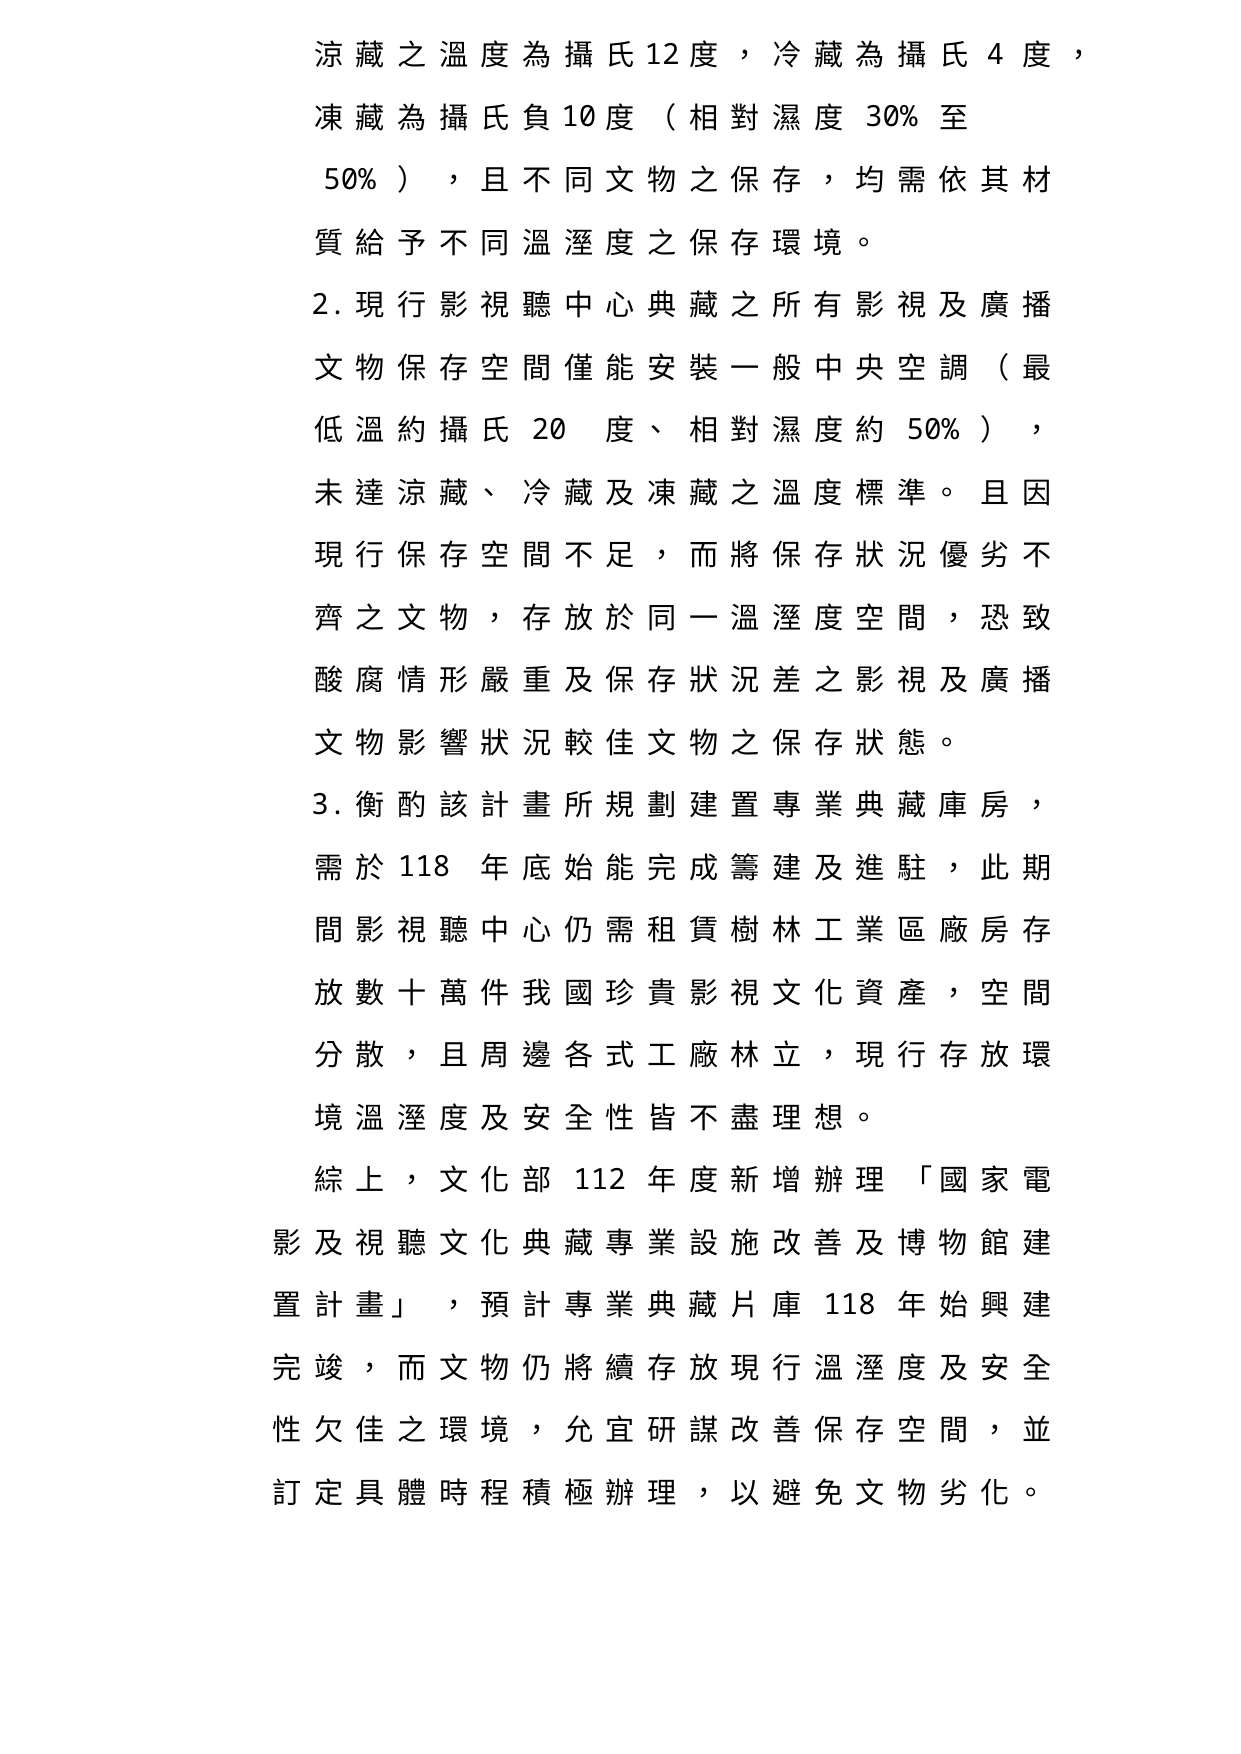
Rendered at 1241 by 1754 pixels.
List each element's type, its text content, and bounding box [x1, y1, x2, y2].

text 3.衡酌該計畫所規劃建置專業典藏庫房，需於118 年底始能完成籌建及進駐，此期間影視聽中心仍需租賃樹林工業區廠房存放數十萬件我國珍貴影視文化資產，空間分散，且周邊各式工廠林立，現行存放環境溫溼度及安全性皆不盡理想。 [271, 761, 1058, 1136]
text 2.現行影視聽中心典藏之所有影視及廣播文物保存空間僅能安裝一般中央空調（最低溫約攝氏20 度、相對濕度約50%），未達涼藏、冷藏及凍藏之溫度標準。且因現行保存空間不足，而將保存狀況優劣不齊之文物，存放於同一溫溼度空間，恐致酸腐情形嚴重及保存狀況差之影視及廣播文物影響狀況較佳文物之保存狀態。 [271, 261, 1058, 761]
text 1.依國際典藏標準，電影片及其相關文物之保存環境，可分為涼藏、冷藏及凍藏。涼藏之溫度為攝氏12度，冷藏為攝氏4度，凍藏為攝氏負10度（相對濕度30%至50%），且不同文物之保存，均需依其材質給予不同溫溼度之保存環境。 [271, 11, 1058, 261]
text 綜上，文化部112年度新增辦理「國家電影及視聽文化典藏專業設施改善及博物館建置計畫」，預計專業典藏片庫118年始興建完竣，而文物仍將續存放現行溫溼度及安全性欠佳之環境，允宜研謀改善保存空間，並訂定具體時程積極辦理，以避免文物劣化。 [242, 1136, 1058, 1511]
